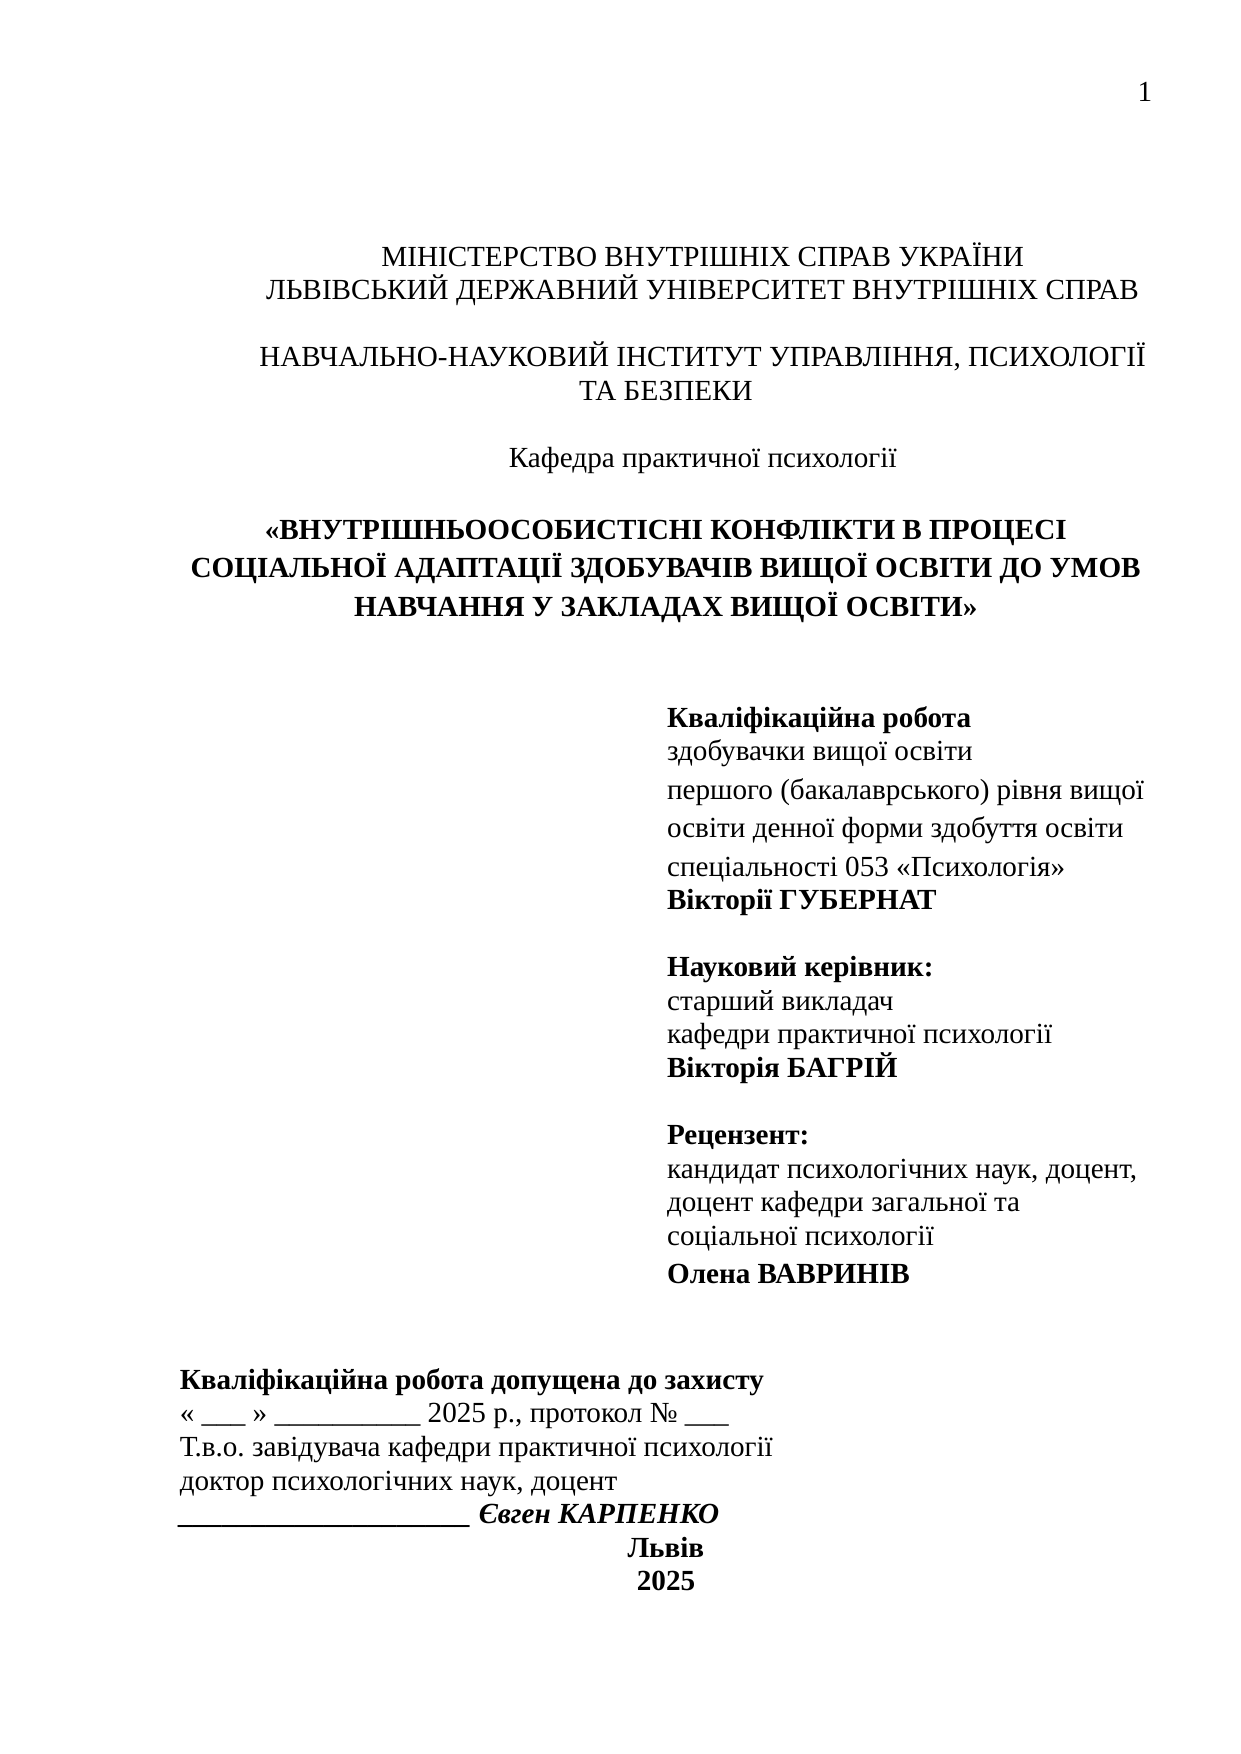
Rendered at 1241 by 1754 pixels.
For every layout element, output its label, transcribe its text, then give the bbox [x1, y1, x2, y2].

text «ВНУТРІШНЬООСОБИСТІСНІ КОНФЛІКТИ В ПРОЦЕСІ СОЦІАЛЬНОЇ АДАПТАЦІЇ ЗДОБУВАЧІВ ВИЩОЇ ОСВІТИ ДО УМОВ НАВЧАННЯ У ЗАКЛАДАХ ВИЩОЇ ОСВІТИ» [179, 512, 1152, 623]
text першого (бакалаврського) рівня вищої освіти денної форми здобуття освіти [667, 772, 1152, 844]
text Олена ВАВРИНІВ [667, 1256, 1152, 1290]
subtitle Науковий керівник: [667, 949, 1152, 983]
subtitle Вікторія БАГРІЙ [667, 1050, 1152, 1084]
text ____________________ Євген КАРПЕНКО [179, 1496, 1152, 1530]
text « ___ » __________ 2025 р., протокол № ___ [179, 1396, 1152, 1429]
subtitle Вікторії ГУБЕРНАТ [667, 882, 1152, 916]
text кандидат психологічних наук, доцент, доцент кафедри загальної та [667, 1151, 1152, 1218]
text доктор психологічних наук, доцент [179, 1463, 1152, 1496]
text МІНІСТЕРСТВО ВНУТРІШНІХ СПРАВ УКРАЇНИ [179, 239, 1152, 272]
subtitle Кваліфікаційна робота [667, 700, 1152, 733]
text 2025 [179, 1563, 1152, 1597]
subtitle старший викладач [667, 983, 1152, 1017]
text ЛЬВІВСЬКИЙ ДЕРЖАВНИЙ УНІВЕРСИТЕТ ВНУТРІШНІХ СПРАВ [179, 272, 1152, 306]
text Львів [179, 1530, 1152, 1563]
subtitle кафедри практичної психології [667, 1017, 1152, 1050]
text Кваліфікаційна робота допущена до захисту [179, 1362, 1152, 1396]
subtitle спеціальності 053 «Психологія» [667, 849, 1152, 882]
text Т.в.о. завідувача кафедри практичної психології [179, 1429, 1152, 1463]
subtitle Рецензент: [667, 1117, 1152, 1151]
text НАВЧАЛЬНО-НАУКОВИЙ ІНСТИТУТ УПРАВЛІННЯ, ПСИХОЛОГІЇ ТА БЕЗПЕКИ [179, 339, 1152, 406]
text Кафедра практичної психології [179, 440, 1152, 473]
text соціальної психології [667, 1218, 1152, 1251]
text здобувачки вищої освіти [667, 733, 1152, 767]
